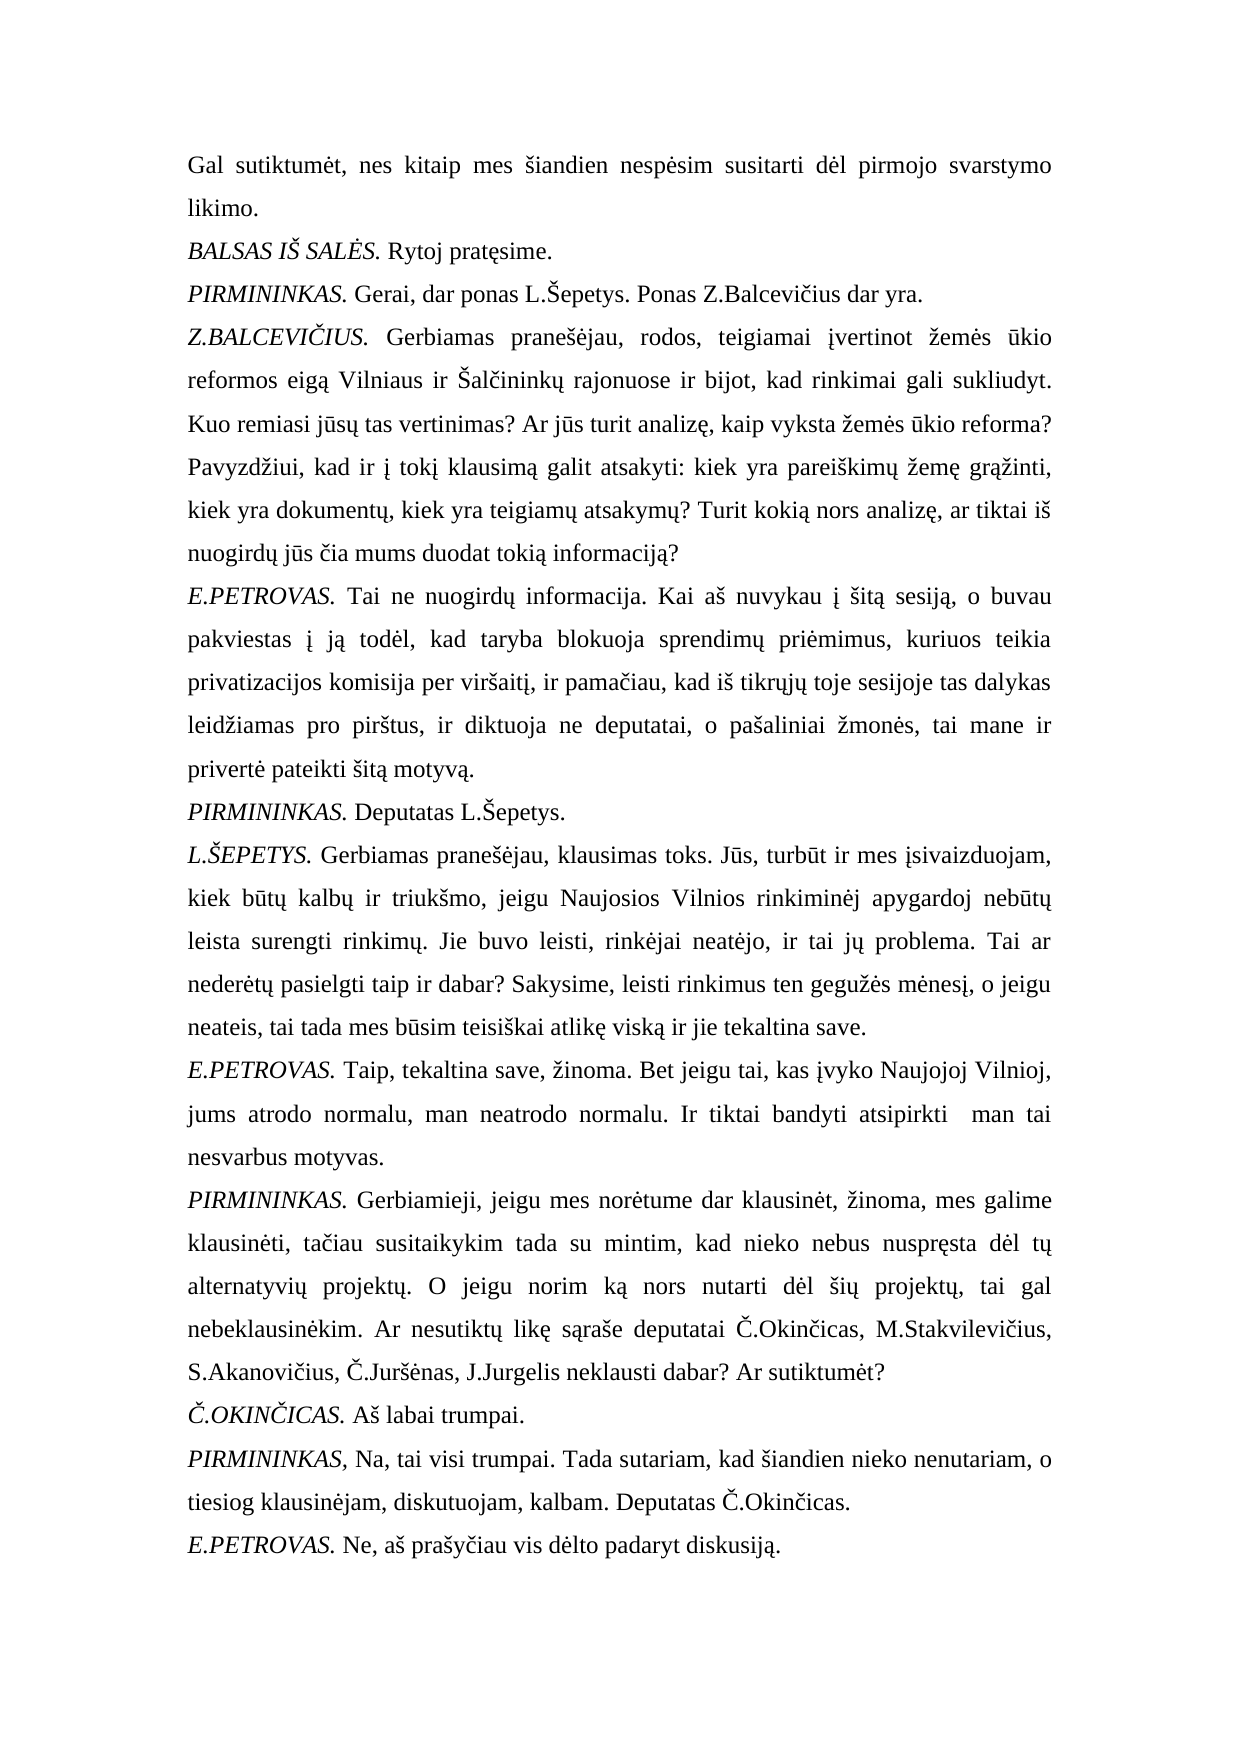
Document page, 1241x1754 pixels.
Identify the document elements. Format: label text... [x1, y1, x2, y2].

text L.ŠEPETYS. Gerbiamas pranešėjau, klausimas toks. Jūs, turbūt ir mes įsivaizduojam, kiek būtų kalbų ir triukšmo, jeigu Naujosios Vilnios rinkiminėj apygardoj nebūtų leista surengti rinkimų. Jie buvo leisti, rinkėjai neatėjo, ir tai jų problema. Tai ar nederėtų pasielgti taip ir dabar? Sakysime, leisti rinkimus ten gegužės mėnesį, o jeigu neateis, tai tada mes būsim teisiškai atlikę viską ir jie tekaltina save. [187, 840, 1053, 1041]
text Z.BALCEVIČIUS. Gerbiamas pranešėjau, rodos, teigiamai įvertinot žemės ūkio reformos eigą Vilniaus ir Šalčininkų rajonuose ir bijot, kad rinkimai gali sukliudyt. Kuo remiasi jūsų tas vertinimas? Ar jūs turit analizę, kaip vyksta žemės ūkio reforma? Pavyzdžiui, kad ir į tokį klausimą galit atsakyti: kiek yra pareiškimų žemę grąžinti, kiek yra dokumentų, kiek yra teigiamų atsakymų? Turit kokią nors analizę, ar tiktai iš nuogirdų jūs čia mums duodat tokią informaciją? [187, 322, 1053, 567]
text PIRMININKAS. Gerai, dar ponas L.Šepetys. Ponas Z.Balcevičius dar yra. [187, 279, 1053, 308]
text BALSAS IŠ SALĖS. Rytoj pratęsime. [187, 236, 1053, 265]
text E.PETROVAS. Tai ne nuogirdų informacija. Kai aš nuvykau į šitą sesiją, o buvau pakviestas į ją todėl, kad taryba blokuoja sprendimų priėmimus, kuriuos teikia privatizacijos komisija per viršaitį, ir pamačiau, kad iš tikrųjų toje sesijoje tas dalykas leidžiamas pro pirštus, ir diktuoja ne deputatai, o pašaliniai žmonės, tai mane ir privertė pateikti šitą motyvą. [187, 581, 1053, 782]
text E.PETROVAS. Taip, tekaltina save, žinoma. Bet jeigu tai, kas įvyko Naujojoj Vilnioj, jums atrodo normalu, man neatrodo normalu. Ir tiktai bandyti atsipirkti man tai nesvarbus motyvas. [187, 1056, 1053, 1171]
text PIRMININKAS. Deputatas L.Šepetys. [187, 797, 1053, 826]
text PIRMININKAS. Gerbiamieji, jeigu mes norėtume dar klausinėt, žinoma, mes galime klausinėti, tačiau susitaikykim tada su mintim, kad nieko nebus nuspręsta dėl tų alternatyvių projektų. O jeigu norim ką nors nutarti dėl šių projektų, tai gal nebeklausinėkim. Ar nesutiktų likę sąraše deputatai Č.Okinčicas, M.Stakvilevičius, S.Akanovičius, Č.Juršėnas, J.Jurgelis neklausti dabar? Ar sutiktumėt? [187, 1185, 1053, 1386]
text PIRMININKAS, Na, tai visi trumpai. Tada sutariam, kad šiandien nieko nenutariam, o tiesiog klausinėjam, diskutuojam, kalbam. Deputatas Č.Okinčicas. [187, 1444, 1053, 1516]
text E.PETROVAS. Ne, aš prašyčiau vis dėlto padaryt diskusiją. [187, 1530, 1053, 1559]
text Č.OKINČICAS. Aš labai trumpai. [187, 1401, 1053, 1429]
text Gal sutiktumėt, nes kitaip mes šiandien nespėsim susitarti dėl pirmojo svarstymo likimo. [187, 150, 1053, 222]
